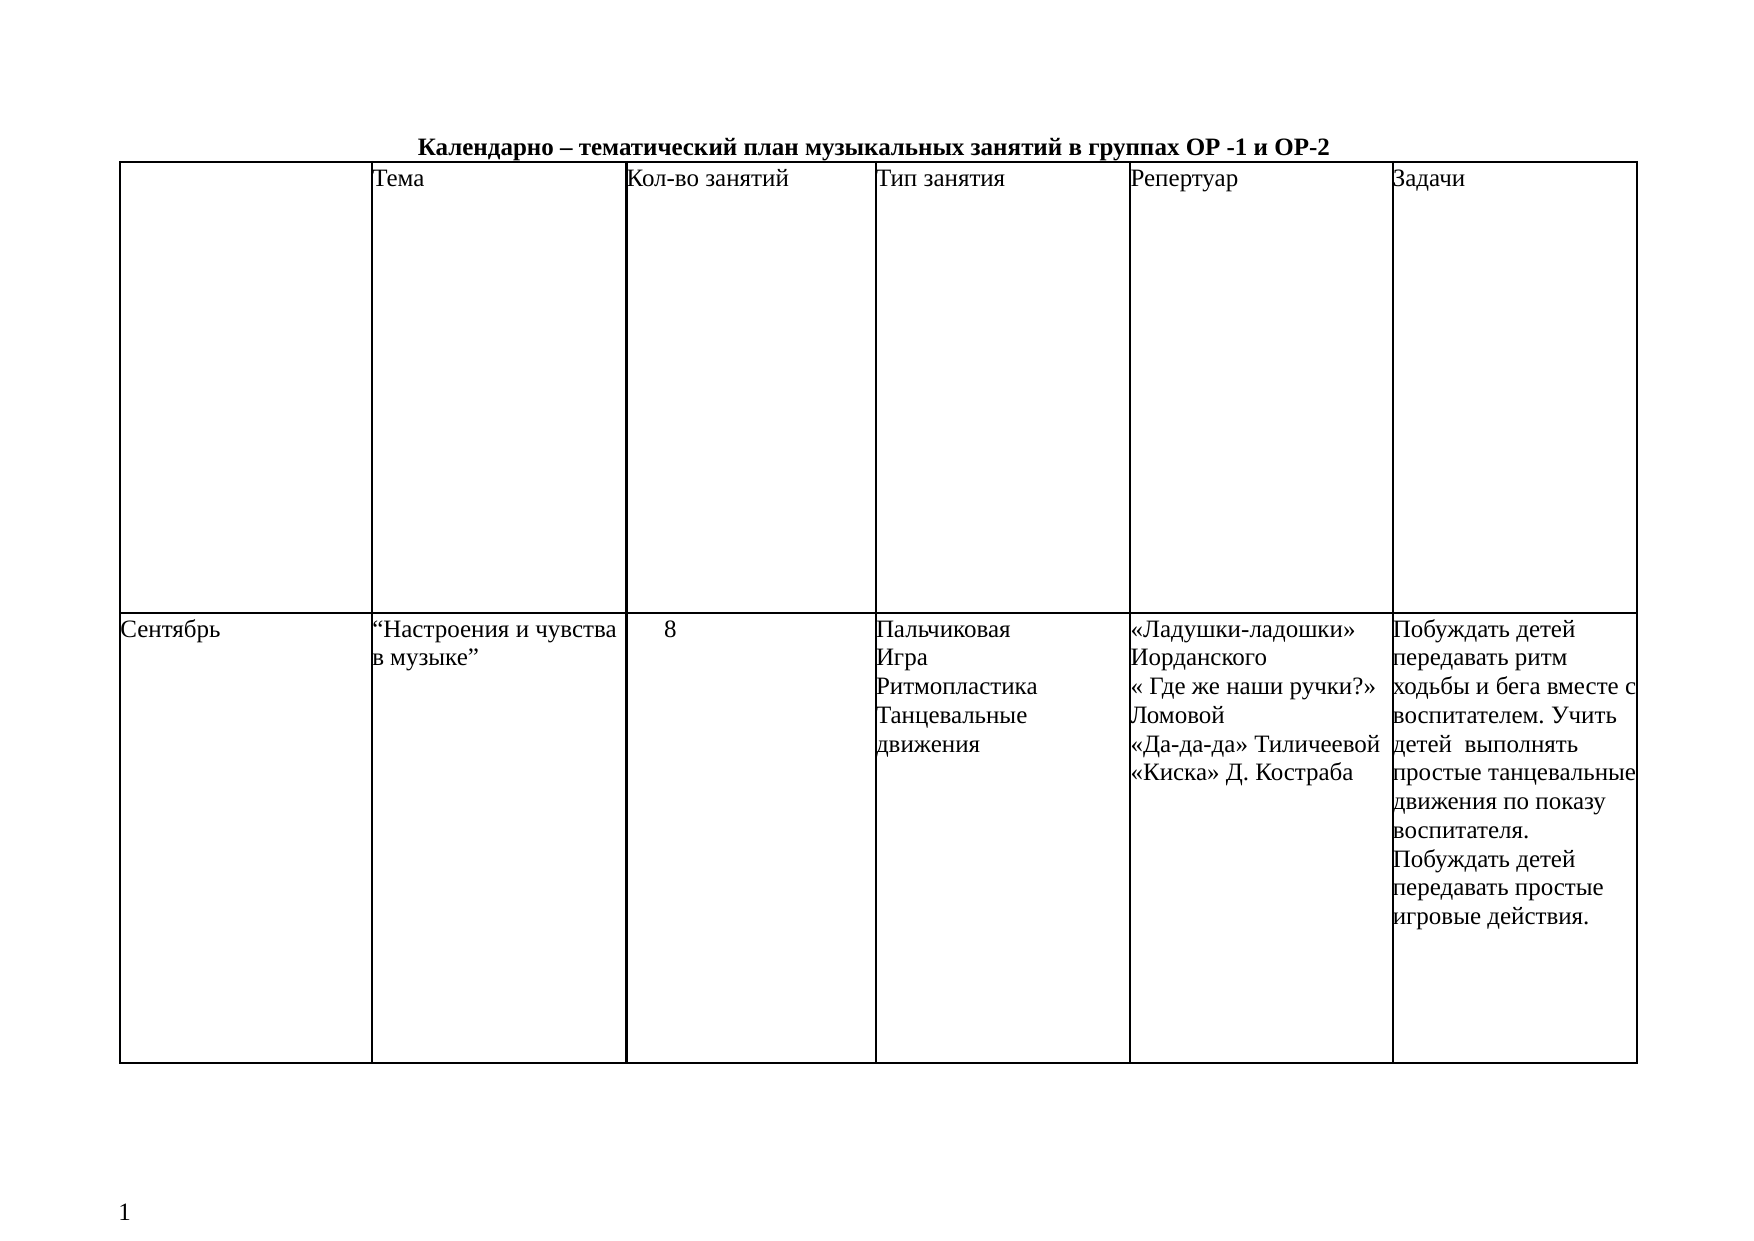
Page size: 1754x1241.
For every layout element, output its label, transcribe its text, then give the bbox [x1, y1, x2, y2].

table_cell «Ладушки-ладошки» Иорданского « Где же наши ручки?» Ломовой «Да-да-да» Тиличеевой «Киска» Д. Костраба [1131, 671, 1392, 729]
text Календарно – тематический план музыкальных занятий в группах ОР -1 и ОР-2 [118, 132, 1636, 161]
table_cell «Ладушки-ладошки» Иорданского « Где же наши ручки?» Ломовой «Да-да-да» Тиличеевой «Киска» Д. Костраба [1131, 786, 1392, 1062]
table_header Репертуар [1131, 163, 1392, 612]
table_header [121, 163, 371, 612]
table_cell Пальчиковая Игра Ритмопластика Танцевальные движения [877, 614, 1129, 1062]
table_cell “Настроения и чувства в музыке” [373, 614, 625, 1062]
table_header Тип занятия [877, 163, 1129, 612]
table_cell Побуждать детей передавать ритм ходьбы и бега вместе с воспитателем. Учить детей выполнять простые танцевальные движения по показу воспитателя. Побуждать детей передавать простые игровые действия. [1394, 930, 1636, 1062]
table_cell Сентябрь [121, 614, 371, 1062]
table_header Тема [373, 163, 625, 612]
table_header Кол-во занятий [628, 163, 875, 612]
table_header Задачи [1394, 163, 1636, 612]
table_cell 8 [628, 614, 875, 1062]
